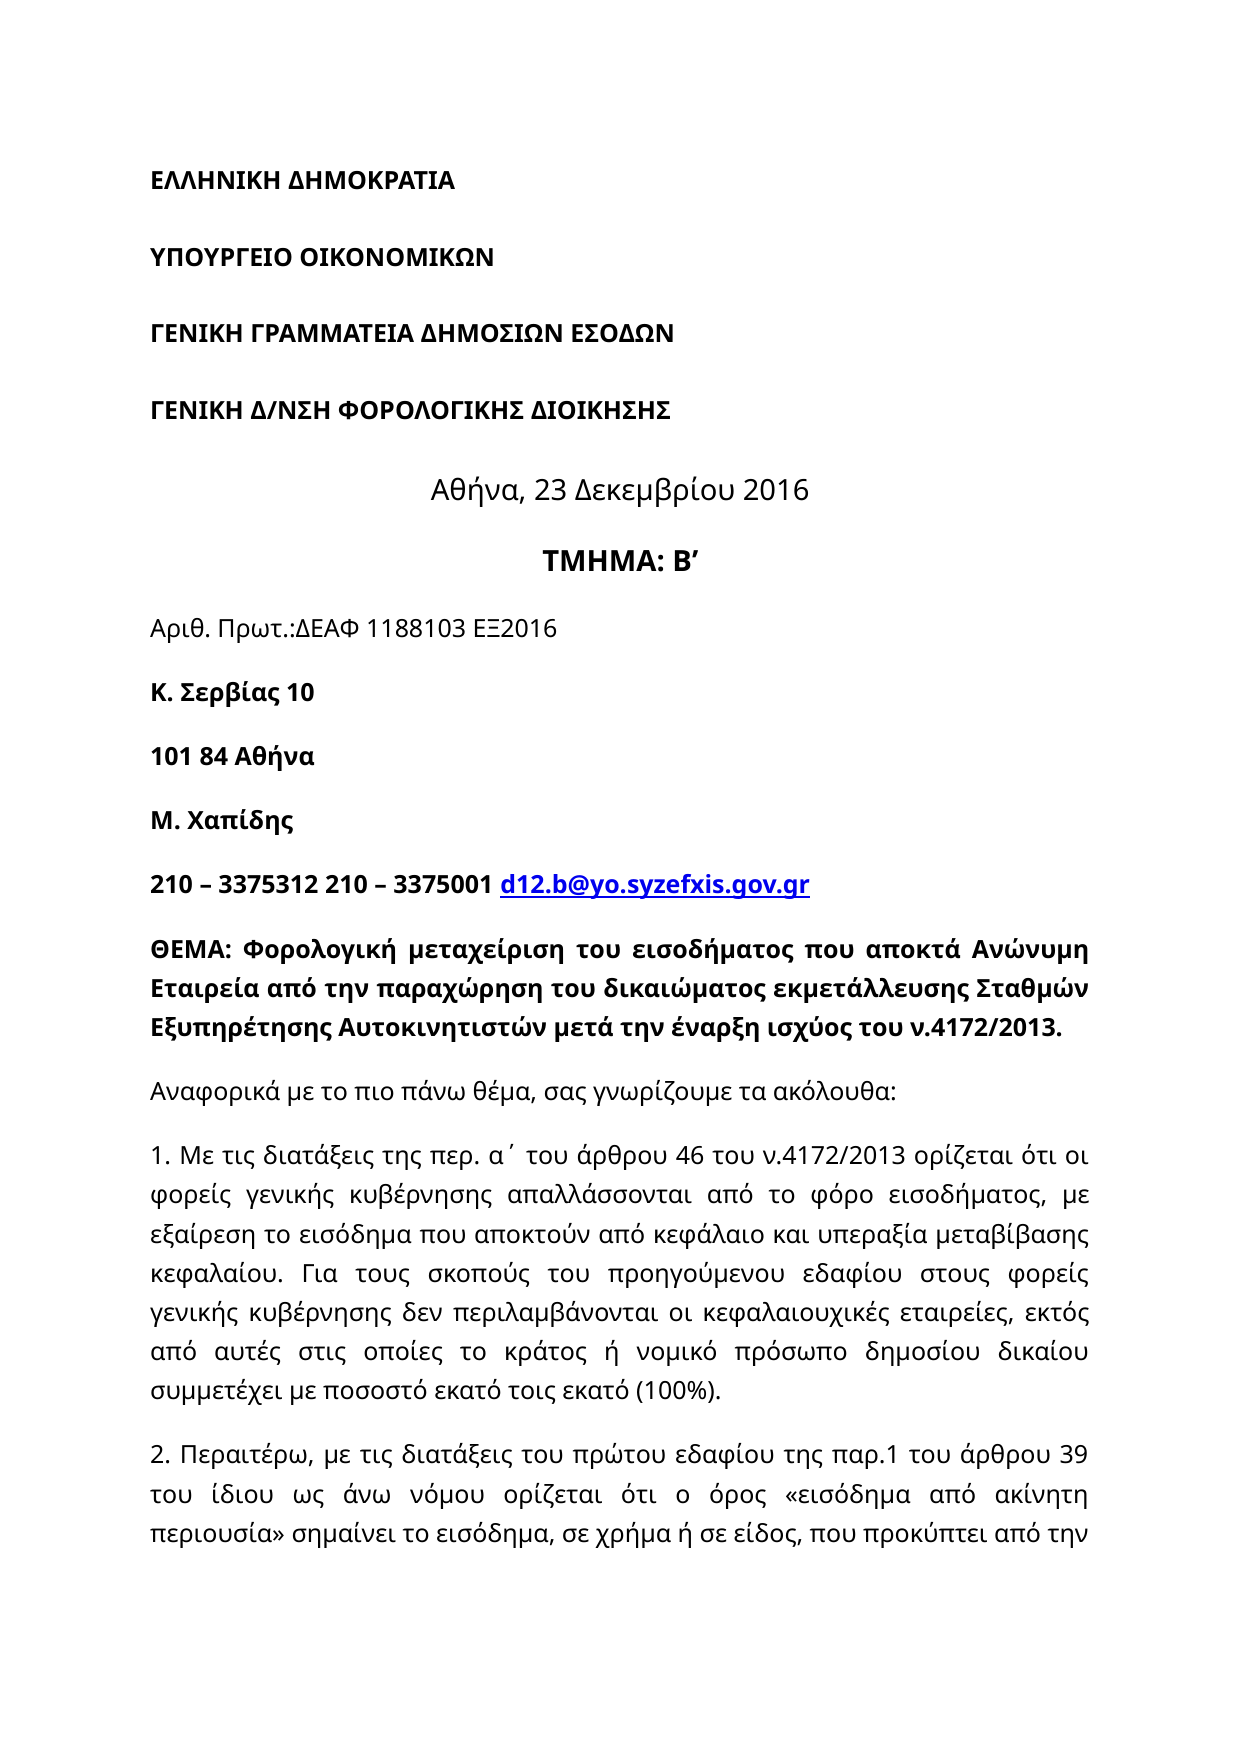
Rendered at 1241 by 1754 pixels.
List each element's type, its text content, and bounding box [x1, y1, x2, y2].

text Αριθ. Πρωτ.:ΔΕΑΦ 1188103 ΕΞ2016 [150, 610, 1090, 644]
title ΥΠΟΥΡΓΕΙΟ ΟΙΚΟΝΟΜΙΚΩΝ [150, 239, 1090, 273]
text 210 – 3375312 210 – 3375001 d12.b@yo.syzefxis.gov.gr [150, 867, 1090, 901]
title ΓΕΝΙΚΗ ΓΡΑΜΜΑΤΕΙΑ ΔΗΜΟΣΙΩΝ ΕΣΟΔΩΝ [150, 316, 1090, 350]
text Μ. Χαπίδης [150, 803, 1090, 837]
text ΘΕΜΑ: Φορολογική μεταχείριση του εισοδήματος που αποκτά Ανώνυμη Εταιρεία από την παραχώρηση του δικαιώματος εκμετάλλευσης Σταθμών Εξυπηρέτησης Αυτοκινητιστών μετά την έναρξη ισχύος του ν.4172/2013. [150, 931, 1090, 1044]
text 101 84 Αθήνα [150, 739, 1090, 773]
title ΓΕΝΙΚΗ Δ/ΝΣΗ ΦΟΡΟΛΟΓΙΚΗΣ ΔΙΟΙΚΗΣΗΣ [150, 392, 1090, 427]
subtitle ΤΜΗΜΑ: Β’ [150, 540, 1090, 579]
text 2. Περαιτέρω, με τις διατάξεις του πρώτου εδαφίου της παρ.1 του άρθρου 39 του ίδιου ως άνω νόμου ορίζεται ότι ο όρος «εισόδημα από ακίνητη περιουσία» σημαίνει το εισόδημα, σε χρήμα ή σε είδος, που προκύπτει από την [150, 1437, 1090, 1549]
text Κ. Σερβίας 10 [150, 674, 1090, 709]
text Αθήνα, 23 Δεκεμβρίου 2016 [150, 469, 1090, 509]
text 1. Με τις διατάξεις της περ. α΄ του άρθρου 46 του ν.4172/2013 ορίζεται ότι οι φορείς γενικής κυβέρνησης απαλλάσσονται από το φόρο εισοδήματος, με εξαίρεση το εισόδημα που αποκτούν από κεφάλαιο και υπεραξία μεταβίβασης κεφαλαίου. Για τους σκοπούς του προηγούμενου εδαφίου στους φορείς γενικής κυβέρνησης δεν περιλαμβάνονται οι κεφαλαιουχικές εταιρείες, εκτός από αυτές στις οποίες το κράτος ή νομικό πρόσωπο δημοσίου δικαίου συμμετέχει με ποσοστό εκατό τοις εκατό (100%). [150, 1138, 1090, 1407]
title ΕΛΛΗΝΙΚΗ ΔΗΜΟΚΡΑΤΙΑ [150, 162, 1090, 197]
text Αναφορικά με το πιο πάνω θέμα, σας γνωρίζουμε τα ακόλουθα: [150, 1074, 1090, 1108]
